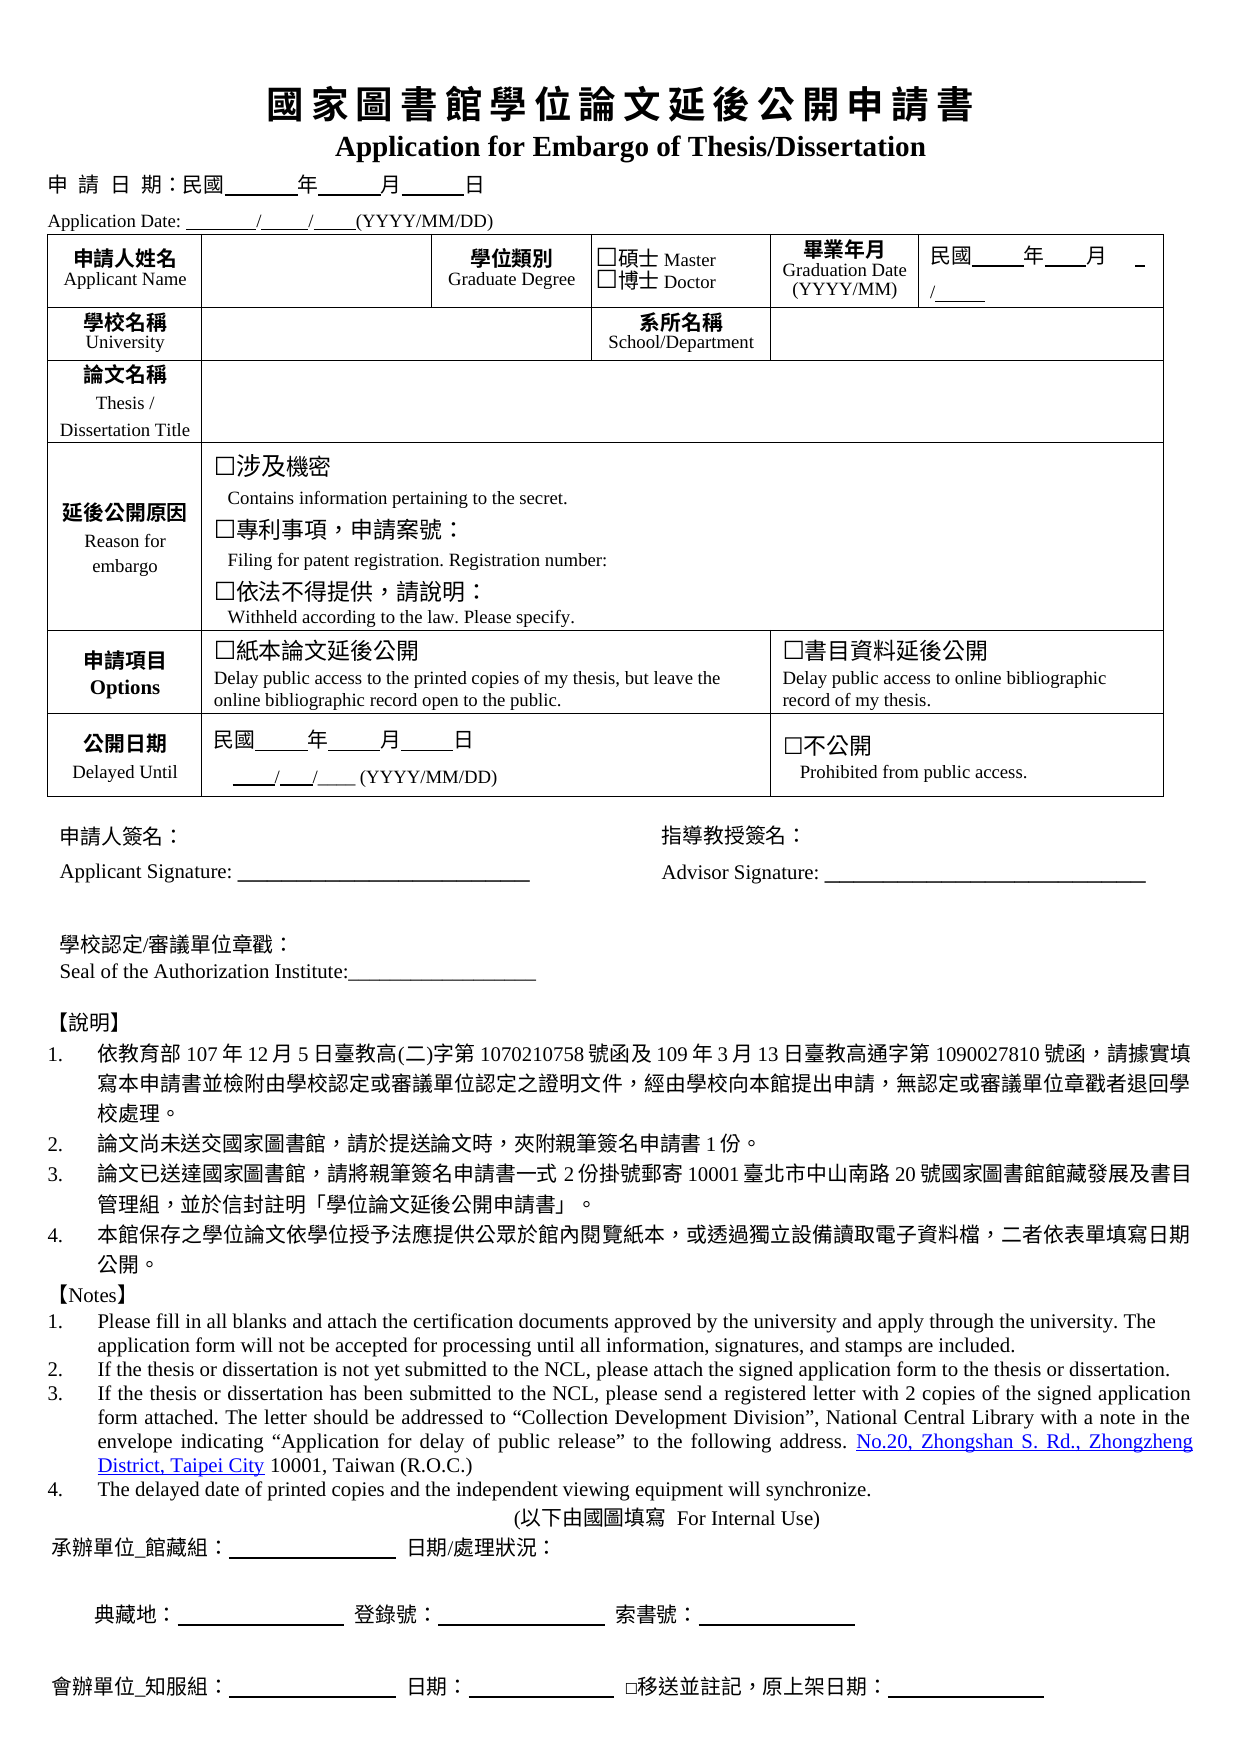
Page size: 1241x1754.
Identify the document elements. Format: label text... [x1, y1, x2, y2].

table_cell 學校名稱 University [48, 308, 201, 360]
table_cell ☐涉及機密 Contains information pertaining to the secret. ☐專利事項，申請案號： Filing for patent registration. Registration number: ☐依法不得提供，請說明： Withheld according to the law. Please specify. [202, 443, 1163, 630]
table_header 畢業年月 Graduation Date (YYYY/MM) [771, 235, 918, 307]
table_header 申請人姓名 Applicant Name [48, 235, 201, 307]
table_cell [202, 361, 1163, 442]
text 【Notes】 [47, 1278, 1193, 1309]
list Please fill in all blanks and attach the certification documents approved by the university and apply through the university. The application form will not be accepted for processing until all information, signatures, and stamps are included. [47, 1309, 1193, 1357]
text 申 請 日 期：民國 年 月 日 [47, 163, 1193, 198]
text (以下由國圖填寫 For Internal Use) [52, 1501, 1240, 1531]
list 本館保存之學位論文依學位授予法應提供公眾於館內閱覽紙本，或透過獨立設備讀取電子資料檔，二者依表單填寫日期公開。 [47, 1218, 1193, 1278]
table_header [202, 235, 431, 307]
table_cell [202, 308, 591, 360]
table_cell 延後公開原因 Reason for embargo [48, 443, 201, 630]
table_cell 民國 年 月 日 / /____ (YYYY/MM/DD) [202, 714, 770, 796]
list If the thesis or dissertation is not yet submitted to the NCL, please attach the signed application form to the thesis or dissertation. [47, 1357, 1193, 1381]
list The delayed date of printed copies and the independent viewing equipment will synchronize. [47, 1477, 1193, 1501]
list 依教育部107年12月5日臺教高(二)字第1070210758號函及109年3月13日臺教高通字第1090027810號函，請據實填寫本申請書並檢附由學校認定或審議單位認定之證明文件，經由學校向本館提出申請，無認定或審議單位章戳者退回學校處理。 [47, 1037, 1193, 1127]
table_cell 申請人簽名： Applicant Signature: ____________________ [48, 797, 649, 904]
table_header ☐碩士Master ☐博士Doctor [592, 235, 770, 307]
table_header 學位類別 Graduate Degree [432, 235, 591, 307]
table_cell ☐紙本論文延後公開 Delay public access to the printed copies of my thesis, but leave the online bibliographic record open to the public. [202, 631, 770, 713]
text 會辦單位_知服組： 日期： ☐移送並註記，原上架日期： [52, 1669, 1240, 1701]
table_cell 指導教授簽名： Advisor Signature: ______________________ [650, 797, 1163, 904]
table_header 民國 年 月 / [919, 235, 1163, 307]
table_cell 申請項目 Options [48, 631, 201, 713]
list 論文已送達國家圖書館，請將親筆簽名申請書一式2份掛號郵寄10001臺北市中山南路20號國家圖書館館藏發展及書目管理組，並於信封註明「學位論文延後公開申請書」。 [47, 1158, 1193, 1218]
table_cell 系所名稱 School/Department [592, 308, 770, 360]
text Application Date: / / (YYYY/MM/DD) [47, 198, 1193, 234]
table_cell ☐書目資料延後公開 Delay public access to online bibliographic record of my thesis. [771, 631, 1163, 713]
table_cell 公開日期 Delayed Until [48, 714, 201, 796]
text 國家圖書館學位論文延後公開申請書 [47, 75, 1193, 129]
text Application for Embargo of Thesis/Dissertation [59, 129, 1193, 163]
text 【說明】 [47, 1007, 1193, 1037]
table_cell 學校認定/審議單位章戳： Seal of the Authorization Institute:__________________ [48, 904, 1163, 1007]
text 承辦單位_館藏組： 日期/處理狀況： [52, 1531, 1240, 1562]
text 典藏地： 登錄號： 索書號： [47, 1598, 1240, 1628]
table_cell 論文名稱 Thesis / Dissertation Title [48, 361, 201, 442]
list 論文尚未送交國家圖書館，請於提送論文時，夾附親筆簽名申請書1份。 [47, 1127, 1193, 1158]
table_cell [771, 308, 1163, 360]
list If the thesis or dissertation has been submitted to the NCL, please send a registered letter with 2 copies of the signed application form attached. The letter should be addressed to “Collection Development Division”, National Central Library with a note in the envelope indicating “Application for delay of public release” to the following address. No.20, Zhongshan S. Rd., Zhongzheng District, Taipei City 10001, Taiwan (R.O.C.) [47, 1381, 1193, 1477]
table_cell ☐不公開 Prohibited from public access. [771, 714, 1163, 796]
